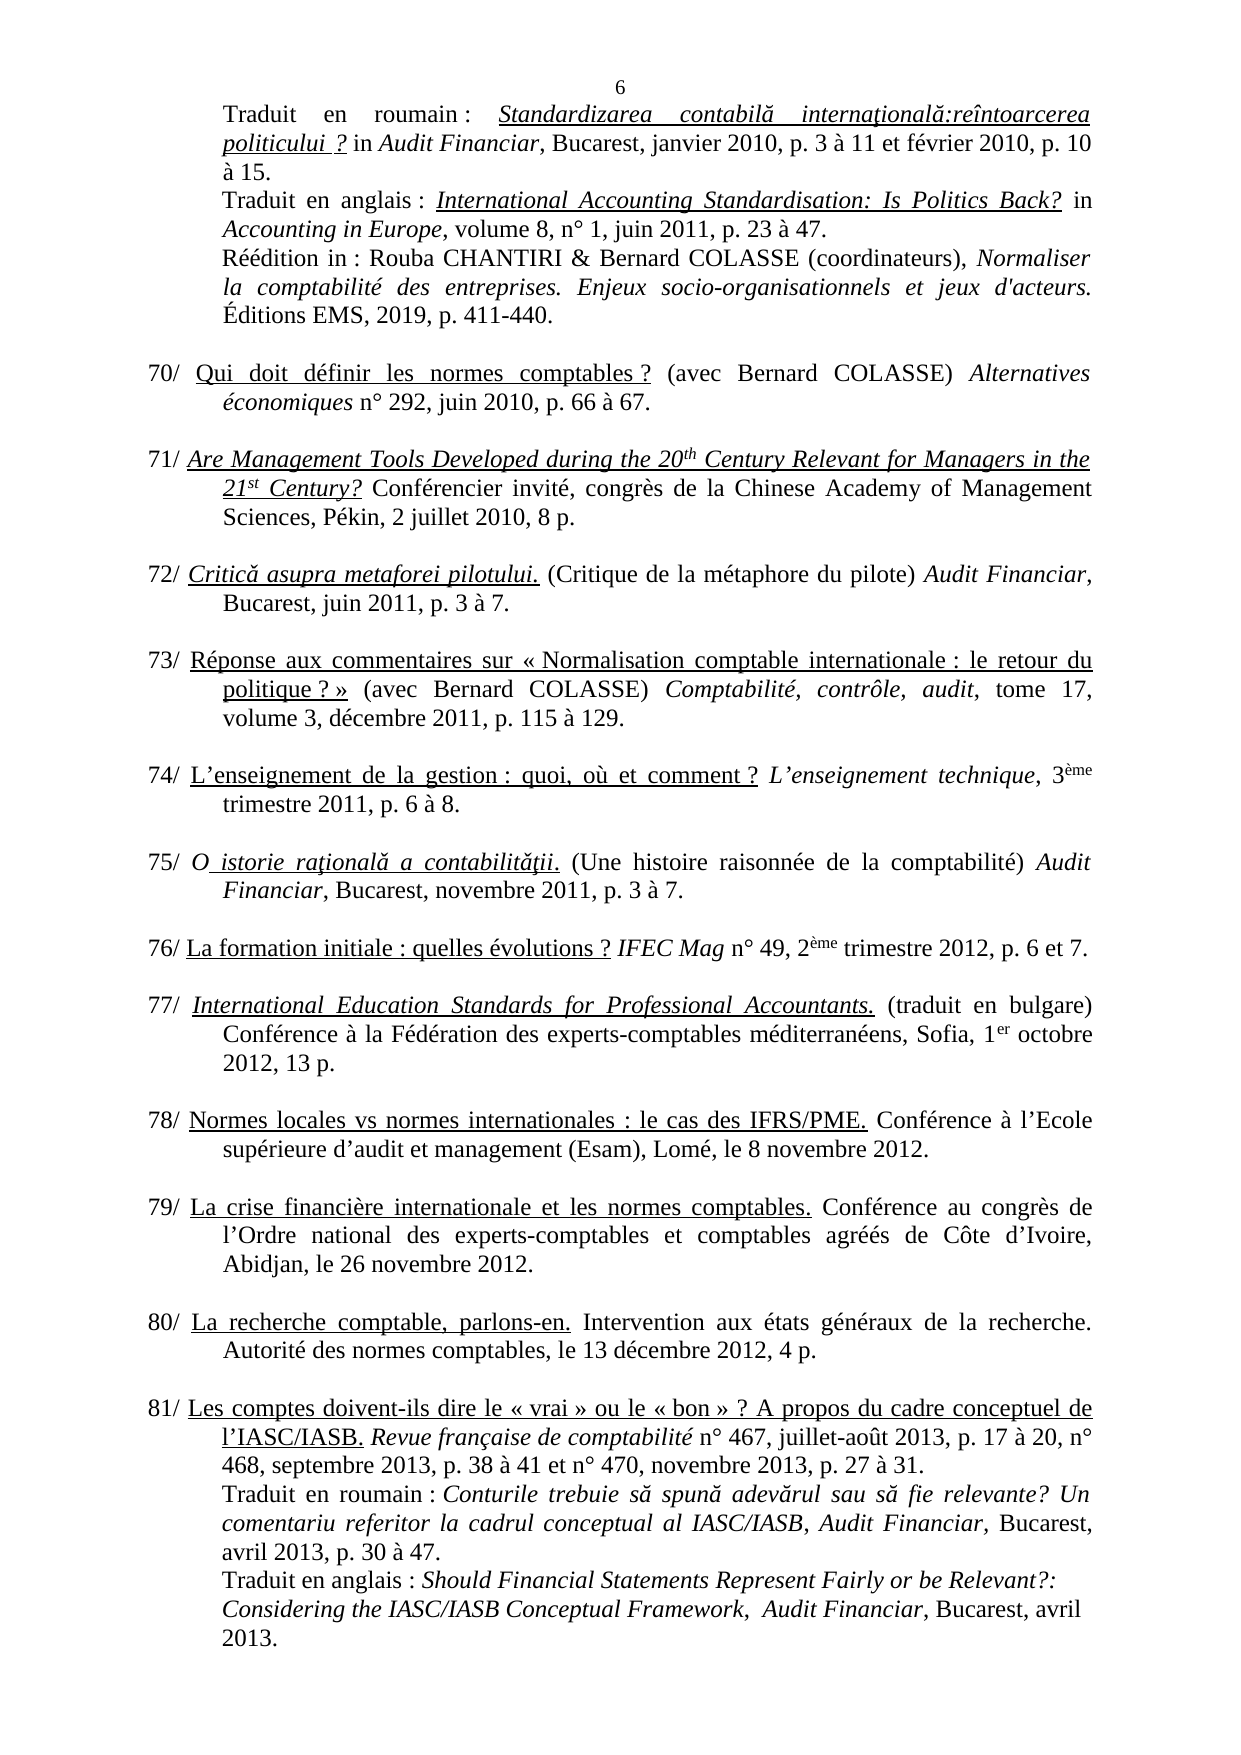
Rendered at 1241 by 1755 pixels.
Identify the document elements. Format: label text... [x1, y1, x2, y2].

text 71/ Are Management Tools Developed during the 20th Century Relevant for Managers in the 21st Century? Conférencier invité, congrès de la Chinese Academy of Management Sciences, Pékin, 2 juillet 2010, 8 p. [148, 444, 1093, 530]
text 77/ International Education Standards for Professional Accountants. (traduit en bulgare) Conférence à la Fédération des experts-comptables méditerranéens, Sofia, 1er octobre 2012, 13 p. [148, 990, 1093, 1077]
text Réédition in : Rouba CHANTIRI & Bernard COLASSE (coordinateurs), Normaliser la comptabilité des entreprises. Enjeux socio-organisationnels et jeux d'acteurs. Éditions EMS, 2019, p. 411-440. [222, 243, 1093, 329]
text 72/ Criticǎ asupra metaforei pilotului. (Critique de la métaphore du pilote) Audit Financiar, Bucarest, juin 2011, p. 3 à 7. [148, 559, 1093, 617]
subtitle Traduit en roumain : Conturile trebuie să spună adevărul sau să fie relevante? Un comentariu referitor la cadrul conceptual al IASC/IASB, Audit Financiar, Bucarest, avril 2013, p. 30 à 47. [222, 1479, 1093, 1565]
text 70/ Qui doit définir les normes comptables ? (avec Bernard COLASSE) Alternatives économiques n° 292, juin 2010, p. 66 à 67. [148, 358, 1093, 415]
text 79/ La crise financière internationale et les normes comptables. Conférence au congrès de l’Ordre national des experts-comptables et comptables agréés de Côte d’Ivoire, Abidjan, le 26 novembre 2012. [148, 1192, 1093, 1278]
subtitle 81/ Les comptes doivent-ils dire le « vrai » ou le « bon » ? A propos du cadre conceptuel de l’IASC/IASB. Revue française de comptabilité n° 467, juillet-août 2013, p. 17 à 20, n° 468, septembre 2013, p. 38 à 41 et n° 470, novembre 2013, p. 27 à 31. [148, 1393, 1093, 1479]
text 78/ Normes locales vs normes internationales : le cas des IFRS/PME. Conférence à l’Ecole supérieure d’audit et management (Esam), Lomé, le 8 novembre 2012. [148, 1105, 1093, 1163]
text 80/ La recherche comptable, parlons-en. Intervention aux états généraux de la recherche. Autorité des normes comptables, le 13 décembre 2012, 4 p. [148, 1307, 1093, 1364]
text Traduit en anglais : International Accounting Standardisation: Is Politics Back? in Accounting in Europe, volume 8, n° 1, juin 2011, p. 23 à 47. [222, 185, 1093, 243]
text 74/ L’enseignement de la gestion : quoi, où et comment ? L’enseignement technique, 3ème trimestre 2011, p. 6 à 8. [148, 760, 1093, 818]
text Traduit en roumain : Standardizarea contabilă internaţională:reîntoarcerea politicului ? in Audit Financiar, Bucarest, janvier 2010, p. 3 à 11 et février 2010, p. 10 à 15. [148, 99, 1093, 185]
text Traduit en anglais : Should Financial Statements Represent Fairly or be Relevant?: Considering the IASC/IASB Conceptual Framework, Audit Financiar, Bucarest, avril 2013. [222, 1565, 1093, 1652]
text 73/ Réponse aux commentaires sur « Normalisation comptable internationale : le retour du politique ? » (avec Bernard COLASSE) Comptabilité, contrôle, audit, tome 17, volume 3, décembre 2011, p. 115 à 129. [148, 645, 1093, 732]
text 76/ La formation initiale : quelles évolutions ? IFEC Mag n° 49, 2ème trimestre 2012, p. 6 et 7. [148, 933, 1093, 962]
text 75/ O istorie raţionalǎ a contabilitǎţii. (Une histoire raisonnée de la comptabilité) Audit Financiar, Bucarest, novembre 2011, p. 3 à 7. [148, 847, 1093, 904]
